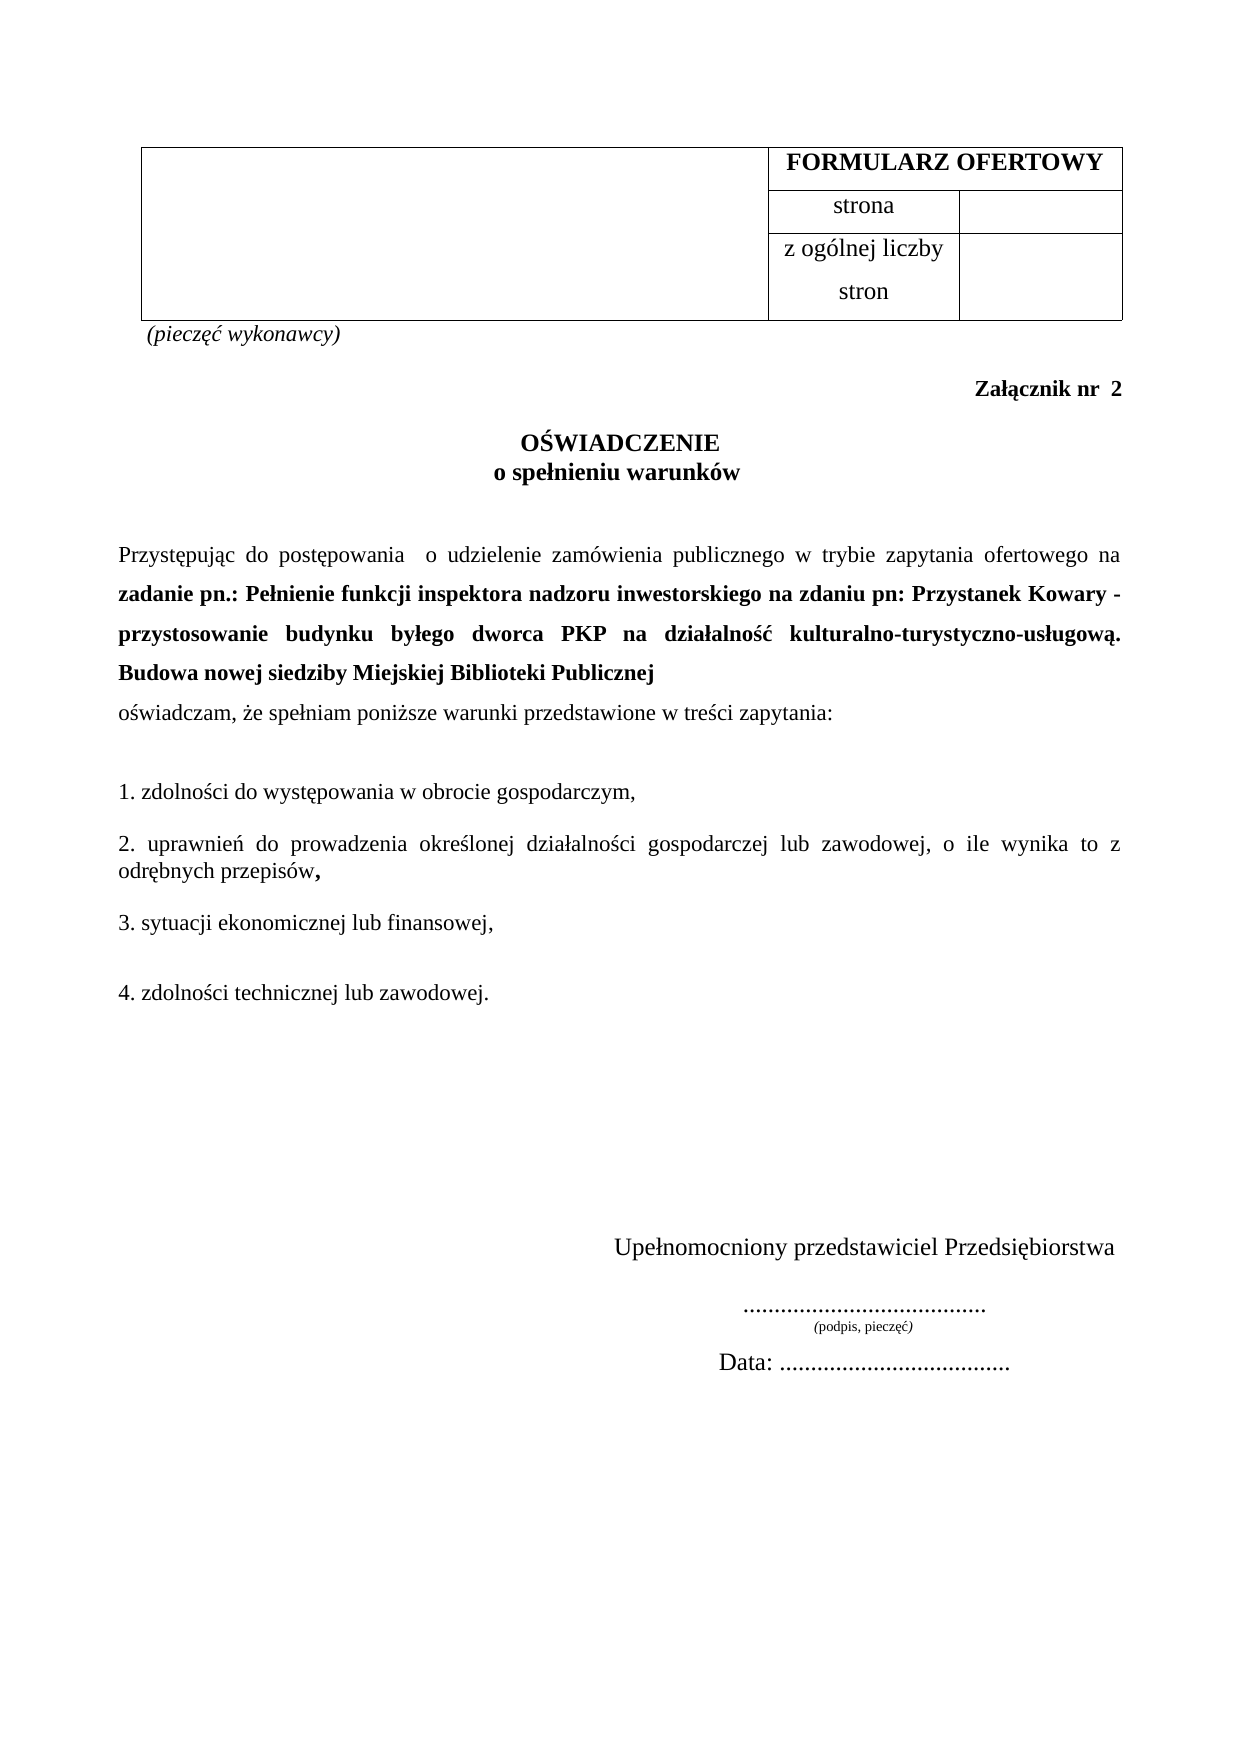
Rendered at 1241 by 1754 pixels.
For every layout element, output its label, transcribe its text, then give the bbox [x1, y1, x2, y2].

table_header Upełnomocniony przedstawiciel Przedsiębiorstwa [607, 1232, 1122, 1261]
text OŚWIADCZENIE [118, 428, 1122, 457]
table_cell (podpis, pieczęć) [607, 1318, 1122, 1347]
table_cell Data: ..................................... [607, 1347, 1122, 1376]
text o spełnieniu warunków [118, 457, 1122, 486]
text 3. sytuacji ekonomicznej lub finansowej, [118, 909, 1122, 936]
text 1. zdolności do występowania w obrocie gospodarczym, [118, 778, 1122, 804]
table_cell ....................................... [607, 1290, 1122, 1318]
table_cell [607, 1261, 1122, 1289]
text 4. zdolności technicznej lub zawodowej. [118, 979, 1122, 1005]
text oświadczam, że spełniam poniższe warunki przedstawione w treści zapytania: [118, 699, 1122, 725]
text Załącznik nr 2 [118, 376, 1122, 402]
text Przystępując do postępowania o udzielenie zamówienia publicznego w trybie zapytania ofertowego na zadanie pn.: Pełnienie funkcji inspektora nadzoru inwestorskiego na zdaniu pn: Przystanek Kowary - przystosowanie budynku byłego dworca PKP na działalność kulturalno-turystyczno-usługową. Budowa nowej siedziby Miejskiej Biblioteki Publicznej [118, 541, 1122, 686]
text 2. uprawnień do prowadzenia określonej działalności gospodarczej lub zawodowej, o ile wynika to z odrębnych przepisów, [118, 830, 1122, 883]
